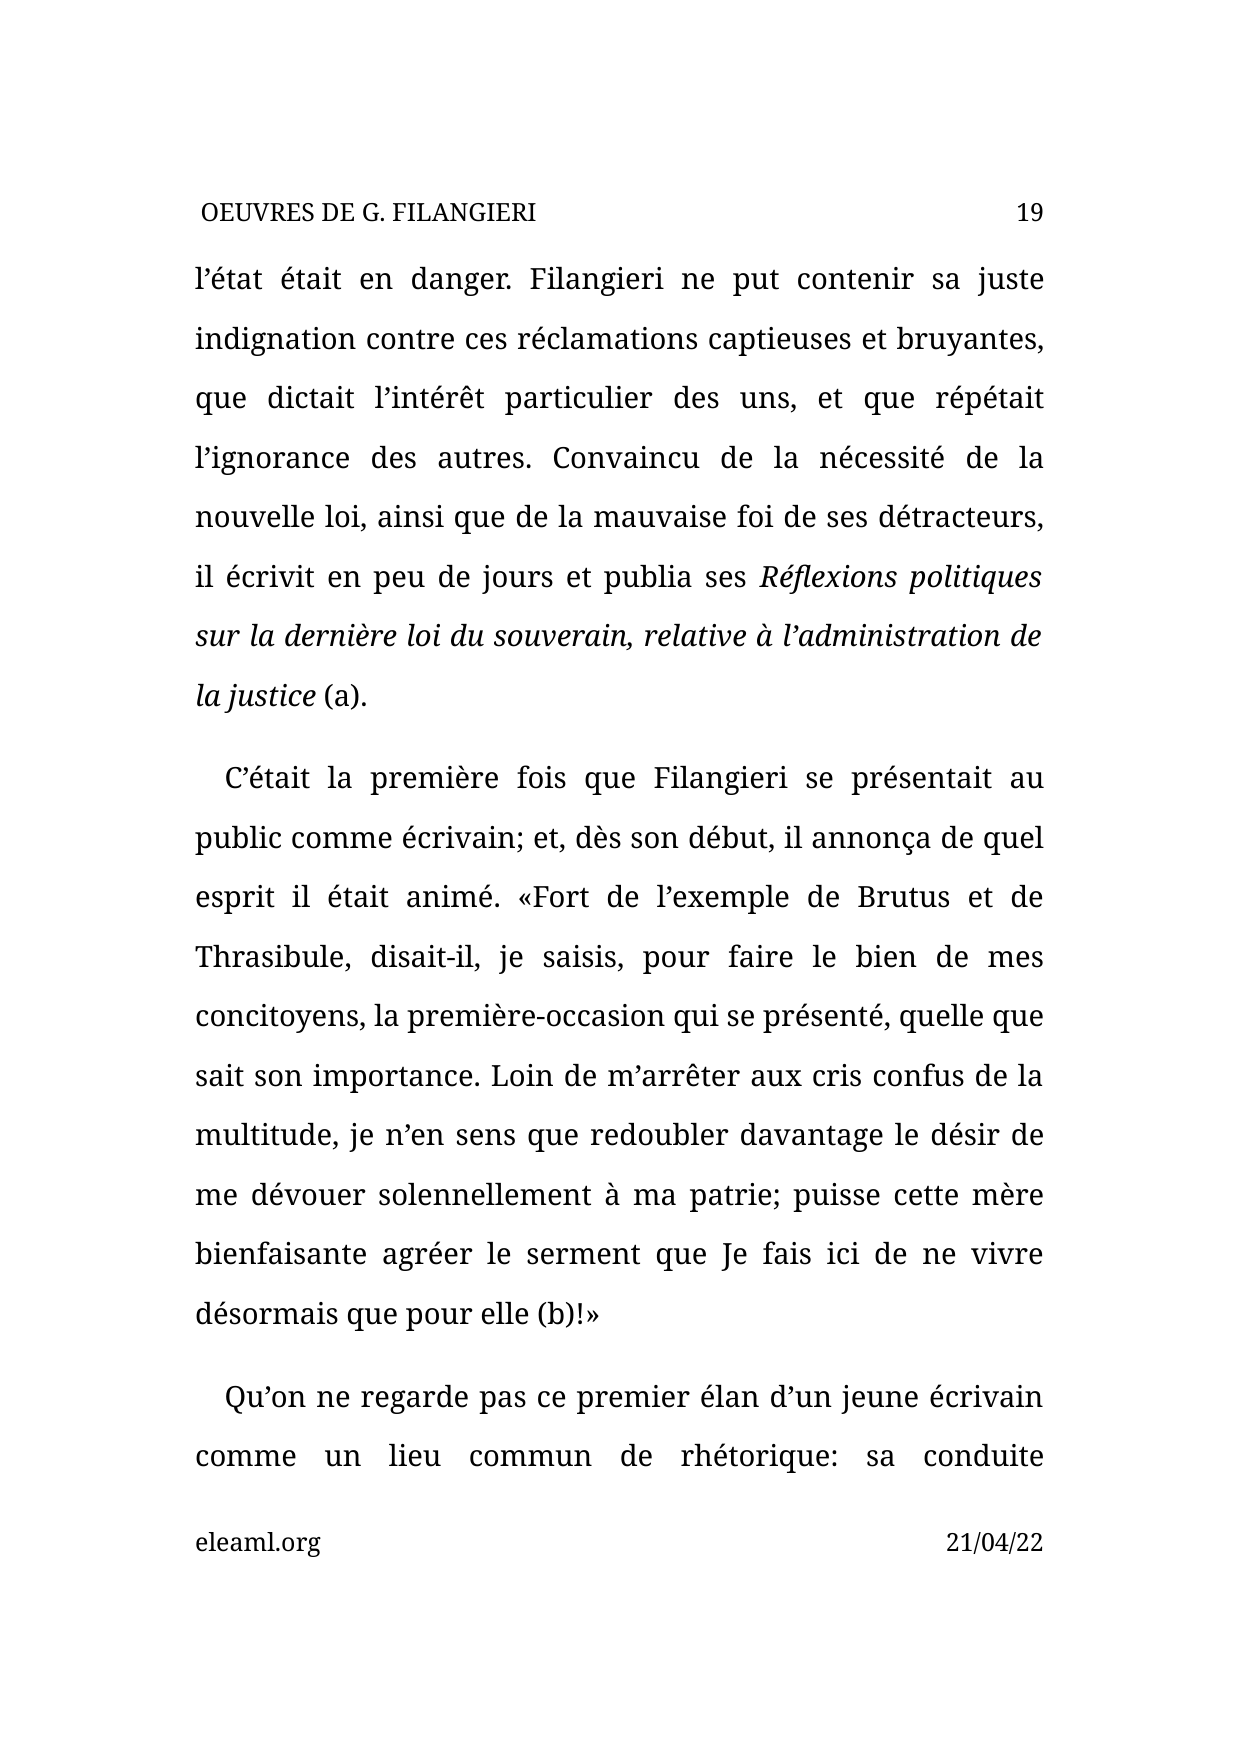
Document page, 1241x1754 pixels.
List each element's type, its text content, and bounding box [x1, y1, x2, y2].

text l’état était en danger. Filangieri ne put contenir sa juste indignation contre ces réclamations captieuses et bruyantes, que dictait l’intérêt particulier des uns, et que répétait l’ignorance des autres. Convaincu de la nécessité de la nouvelle loi, ainsi que de la mauvaise foi de ses détracteurs, il écrivit en peu de jours et publia ses Réflexions politiques sur la dernière loi du souverain, relative à l’administration de la justice (a). [195, 258, 1045, 714]
text Qu’on ne regarde pas ce premier élan d’un jeune écrivain comme un lieu commun de rhétorique: sa conduite [195, 1376, 1045, 1475]
text C’était la première fois que Filangieri se présentait au public comme écrivain; et, dès son début, il annonça de quel esprit il était animé. «Fort de l’exemple de Brutus et de Thrasibule, disait-il, je saisis, pour faire le bien de mes concitoyens, la première-occasion qui se présenté, quelle que sait son importance. Loin de m’arrêter aux cris confus de la multitude, je n’en sens que redoubler davantage le désir de me dévouer solennellement à ma patrie; puisse cette mère bienfaisante agréer le serment que Je fais ici de ne vivre désormais que pour elle (b)!» [195, 758, 1045, 1333]
